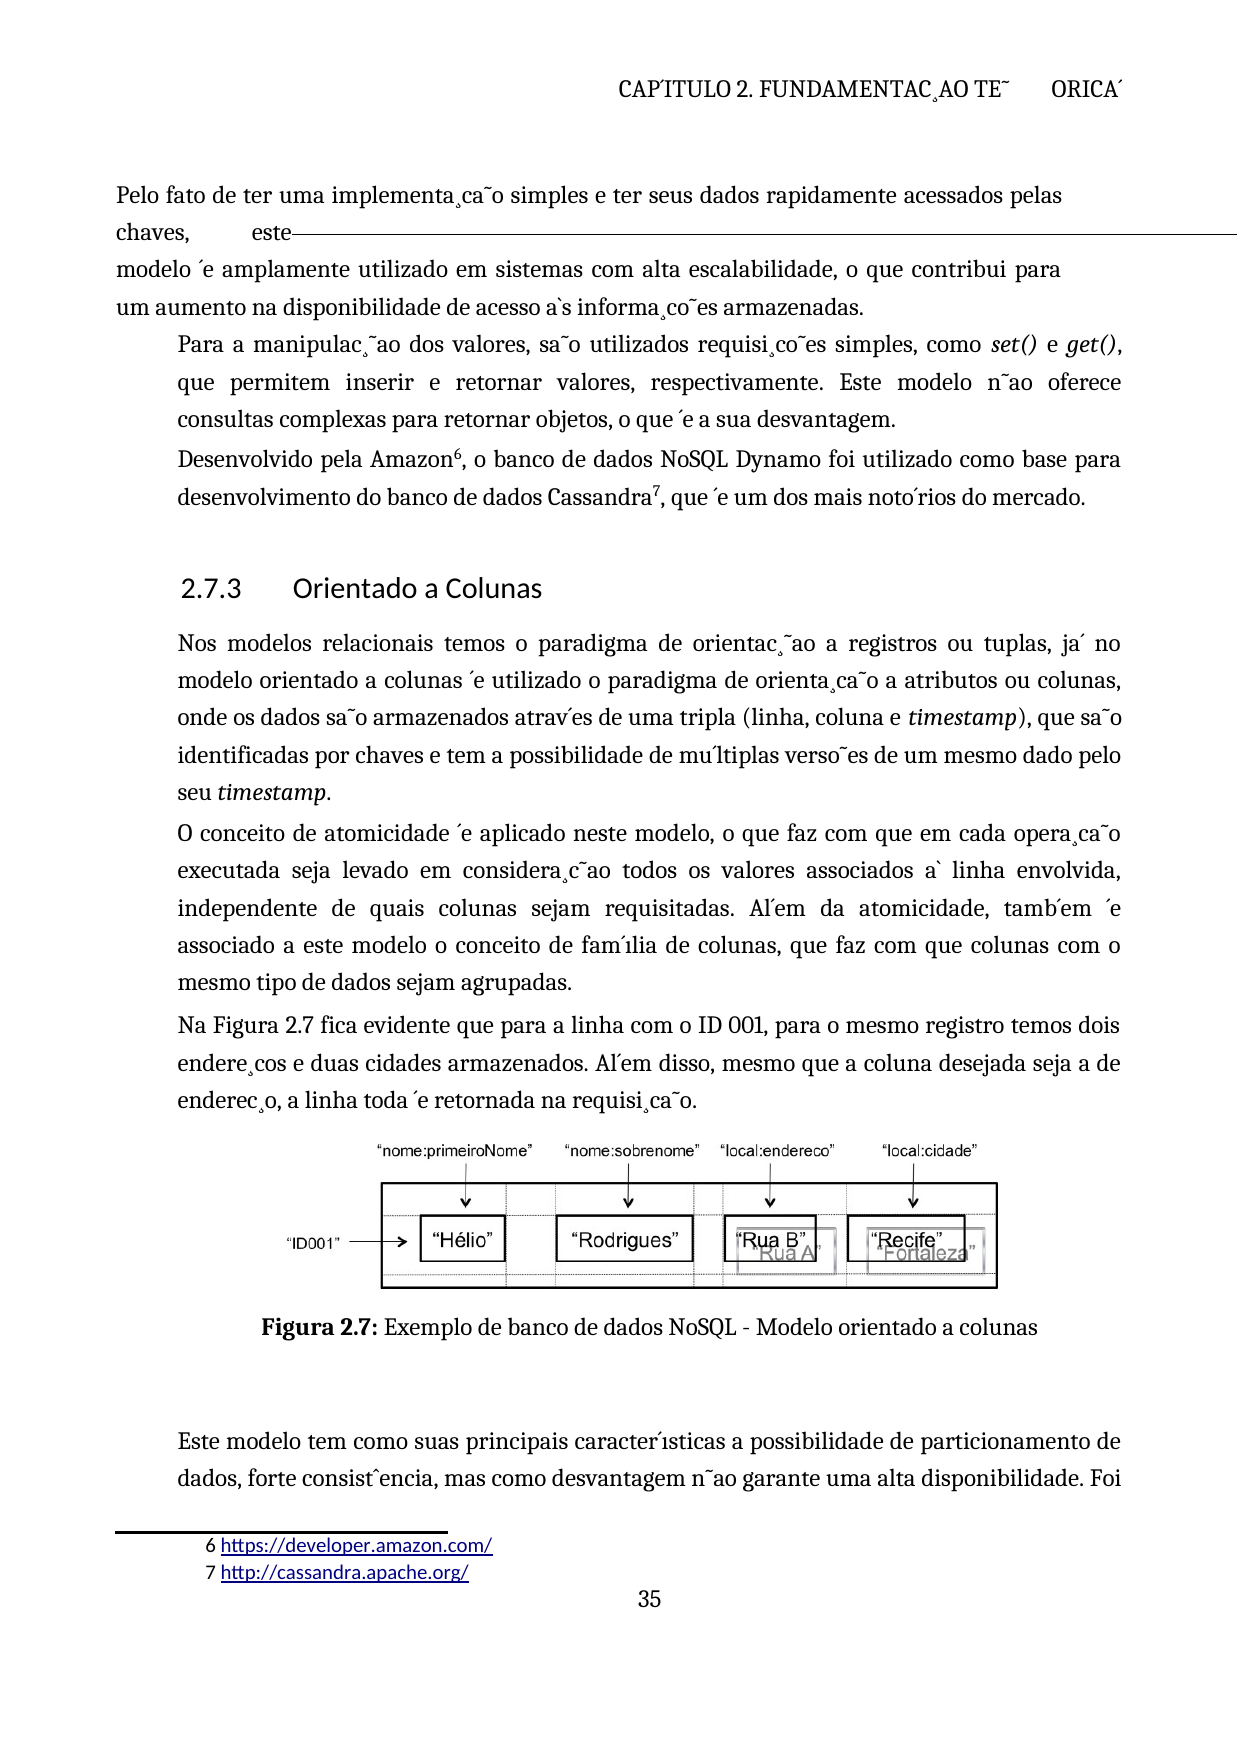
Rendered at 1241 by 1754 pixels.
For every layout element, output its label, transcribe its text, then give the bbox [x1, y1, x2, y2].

text Figura 2.7: Exemplo de banco de dados NoSQL - Modelo orientado a colunas [177, 1312, 1122, 1341]
text https://developer.amazon.com/ [205, 1533, 1122, 1558]
text Para a manipulac¸˜ao dos valores, sa˜o utilizados requisi¸co˜es simples, como set() e get(), que permitem inserir e retornar valores, respectivamente. Este modelo n˜ao oferece consultas complexas para retornar objetos, o que ´e a sua desvantagem. [177, 330, 1122, 433]
text http://cassandra.apache.org/ [205, 1559, 1122, 1585]
text Este modelo tem como suas principais caracter´ısticas a possibilidade de particionamento de dados, forte consistˆencia, mas como desvantagem n˜ao garante uma alta disponibilidade. Foi [177, 1427, 1122, 1493]
text Desenvolvido pela Amazon, o banco de dados NoSQL Dynamo foi utilizado como base para desenvolvimento do banco de dados Cassandra, que ´e um dos mais noto´rios do mercado. [177, 445, 1122, 511]
text Nos modelos relacionais temos o paradigma de orientac¸˜ao a registros ou tuplas, ja´ no modelo orientado a colunas ´e utilizado o paradigma de orienta¸ca˜o a atributos ou colunas, onde os dados sa˜o armazenados atrav´es de uma tripla (linha, coluna e timestamp), que sa˜o identificadas por chaves e tem a possibilidade de mu´ltiplas verso˜es de um mesmo dado pelo seu timestamp. [177, 629, 1122, 807]
text Na Figura 2.7 fica evidente que para a linha com o ID 001, para o mesmo registro temos dois endere¸cos e duas cidades armazenados. Al´em disso, mesmo que a coluna desejada seja a de enderec¸o, a linha toda ´e retornada na requisi¸ca˜o. [177, 1011, 1122, 1115]
subtitle 2.7.3 Orientado a Colunas [115, 569, 1122, 606]
text Pelo fato de ter uma implementa¸ca˜o simples e ter seus dados rapidamente acessados pelas chaves, este modelo ´e amplamente utilizado em sistemas com alta escalabilidade, o que contribui para um aumento na disponibilidade de acesso a`s informa¸co˜es armazenadas. [116, 181, 1063, 321]
text O conceito de atomicidade ´e aplicado neste modelo, o que faz com que em cada opera¸ca˜o executada seja levado em considera¸c˜ao todos os valores associados a` linha envolvida, independente de quais colunas sejam requisitadas. Al´em da atomicidade, tamb´em ´e associado a este modelo o conceito de fam´ılia de colunas, que faz com que colunas com o mesmo tipo de dados sejam agrupadas. [177, 819, 1122, 997]
